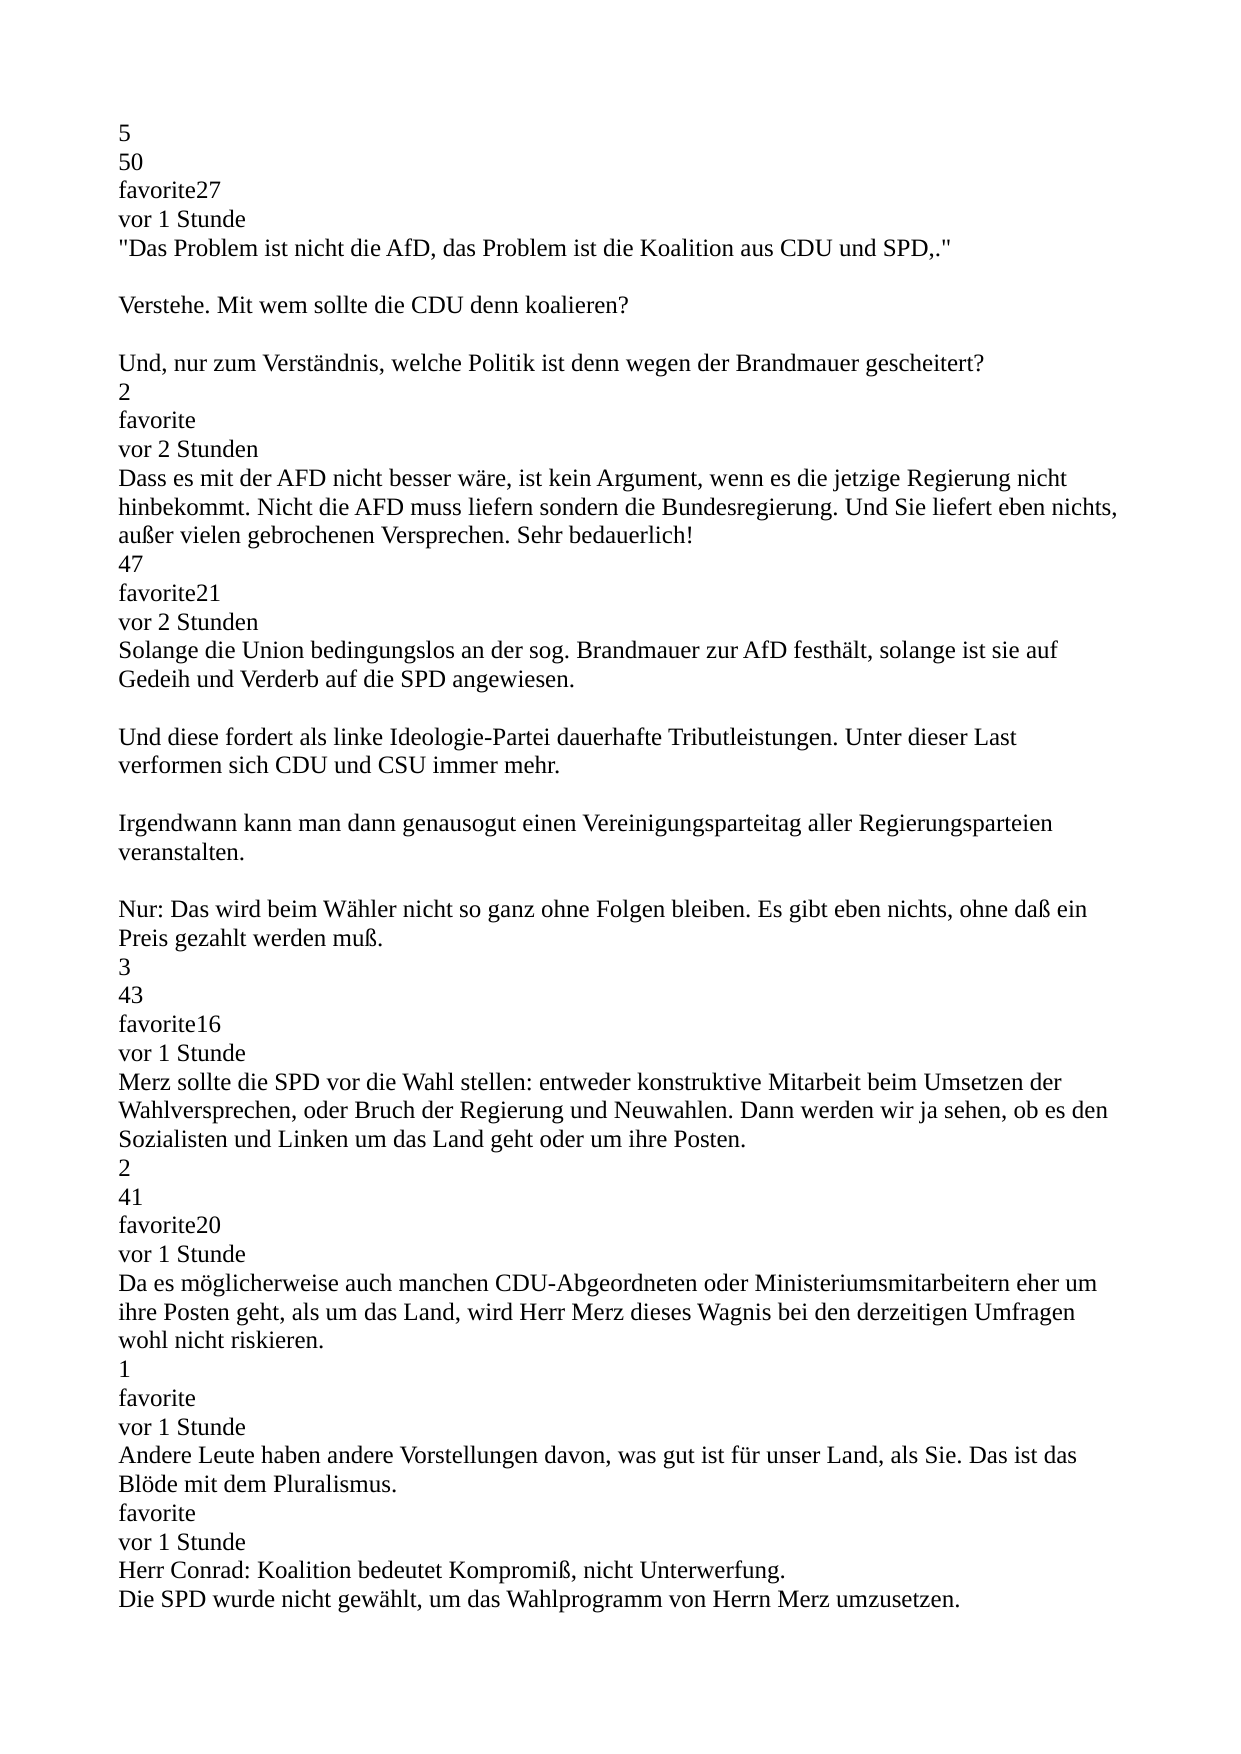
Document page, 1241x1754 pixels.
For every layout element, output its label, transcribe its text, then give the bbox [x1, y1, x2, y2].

text 47 [118, 549, 1122, 578]
text Da es möglicherweise auch manchen CDU-Abgeordneten oder Ministeriumsmitarbeitern eher um ihre Posten geht, als um das Land, wird Herr Merz dieses Wagnis bei den derzeitigen Umfragen wohl nicht riskieren. [118, 1268, 1122, 1354]
text vor 2 Stunden [118, 607, 1122, 636]
text favorite [118, 1498, 1122, 1527]
text 5 [118, 118, 1122, 147]
text vor 2 Stunden [118, 434, 1122, 463]
text 50 [118, 147, 1122, 176]
text vor 1 Stunde [118, 1038, 1122, 1067]
text 41 [118, 1182, 1122, 1211]
text favorite20 [118, 1211, 1122, 1239]
text favorite [118, 406, 1122, 434]
text "Das Problem ist nicht die AfD, das Problem ist die Koalition aus CDU und SPD,." Verstehe. Mit wem sollte die CDU denn koalieren? Und, nur zum Verständnis, welche Politik ist denn wegen der Brandmauer gescheitert? [118, 233, 1122, 377]
text 3 [118, 952, 1122, 981]
text vor 1 Stunde [118, 1527, 1122, 1556]
text Andere Leute haben andere Vorstellungen davon, was gut ist für unser Land, als Sie. Das ist das Blöde mit dem Pluralismus. [118, 1441, 1122, 1498]
text 1 [118, 1354, 1122, 1383]
text Merz sollte die SPD vor die Wahl stellen: entweder konstruktive Mitarbeit beim Umsetzen der Wahlversprechen, oder Bruch der Regierung und Neuwahlen. Dann werden wir ja sehen, ob es den Sozialisten und Linken um das Land geht oder um ihre Posten. [118, 1067, 1122, 1153]
text Dass es mit der AFD nicht besser wäre, ist kein Argument, wenn es die jetzige Regierung nicht hinbekommt. Nicht die AFD muss liefern sondern die Bundesregierung. Und Sie liefert eben nichts, außer vielen gebrochenen Versprechen. Sehr bedauerlich! [118, 463, 1122, 549]
text Solange die Union bedingungslos an der sog. Brandmauer zur AfD festhält, solange ist sie auf Gedeih und Verderb auf die SPD angewiesen. Und diese fordert als linke Ideologie-Partei dauerhafte Tributleistungen. Unter dieser Last verformen sich CDU und CSU immer mehr. Irgendwann kann man dann genausogut einen Vereinigungsparteitag aller Regierungsparteien veranstalten. Nur: Das wird beim Wähler nicht so ganz ohne Folgen bleiben. Es gibt eben nichts, ohne daß ein Preis gezahlt werden muß. [118, 636, 1122, 952]
text favorite21 [118, 578, 1122, 607]
text 2 [118, 1153, 1122, 1182]
text Herr Conrad: Koalition bedeutet Kompromiß, nicht Unterwerfung. Die SPD wurde nicht gewählt, um das Wahlprogramm von Herrn Merz umzusetzen. [118, 1556, 1122, 1613]
text vor 1 Stunde [118, 204, 1122, 233]
text favorite16 [118, 1009, 1122, 1038]
text 2 [118, 377, 1122, 406]
text favorite27 [118, 176, 1122, 204]
text favorite [118, 1383, 1122, 1412]
text vor 1 Stunde [118, 1412, 1122, 1441]
text vor 1 Stunde [118, 1239, 1122, 1268]
text 43 [118, 981, 1122, 1009]
